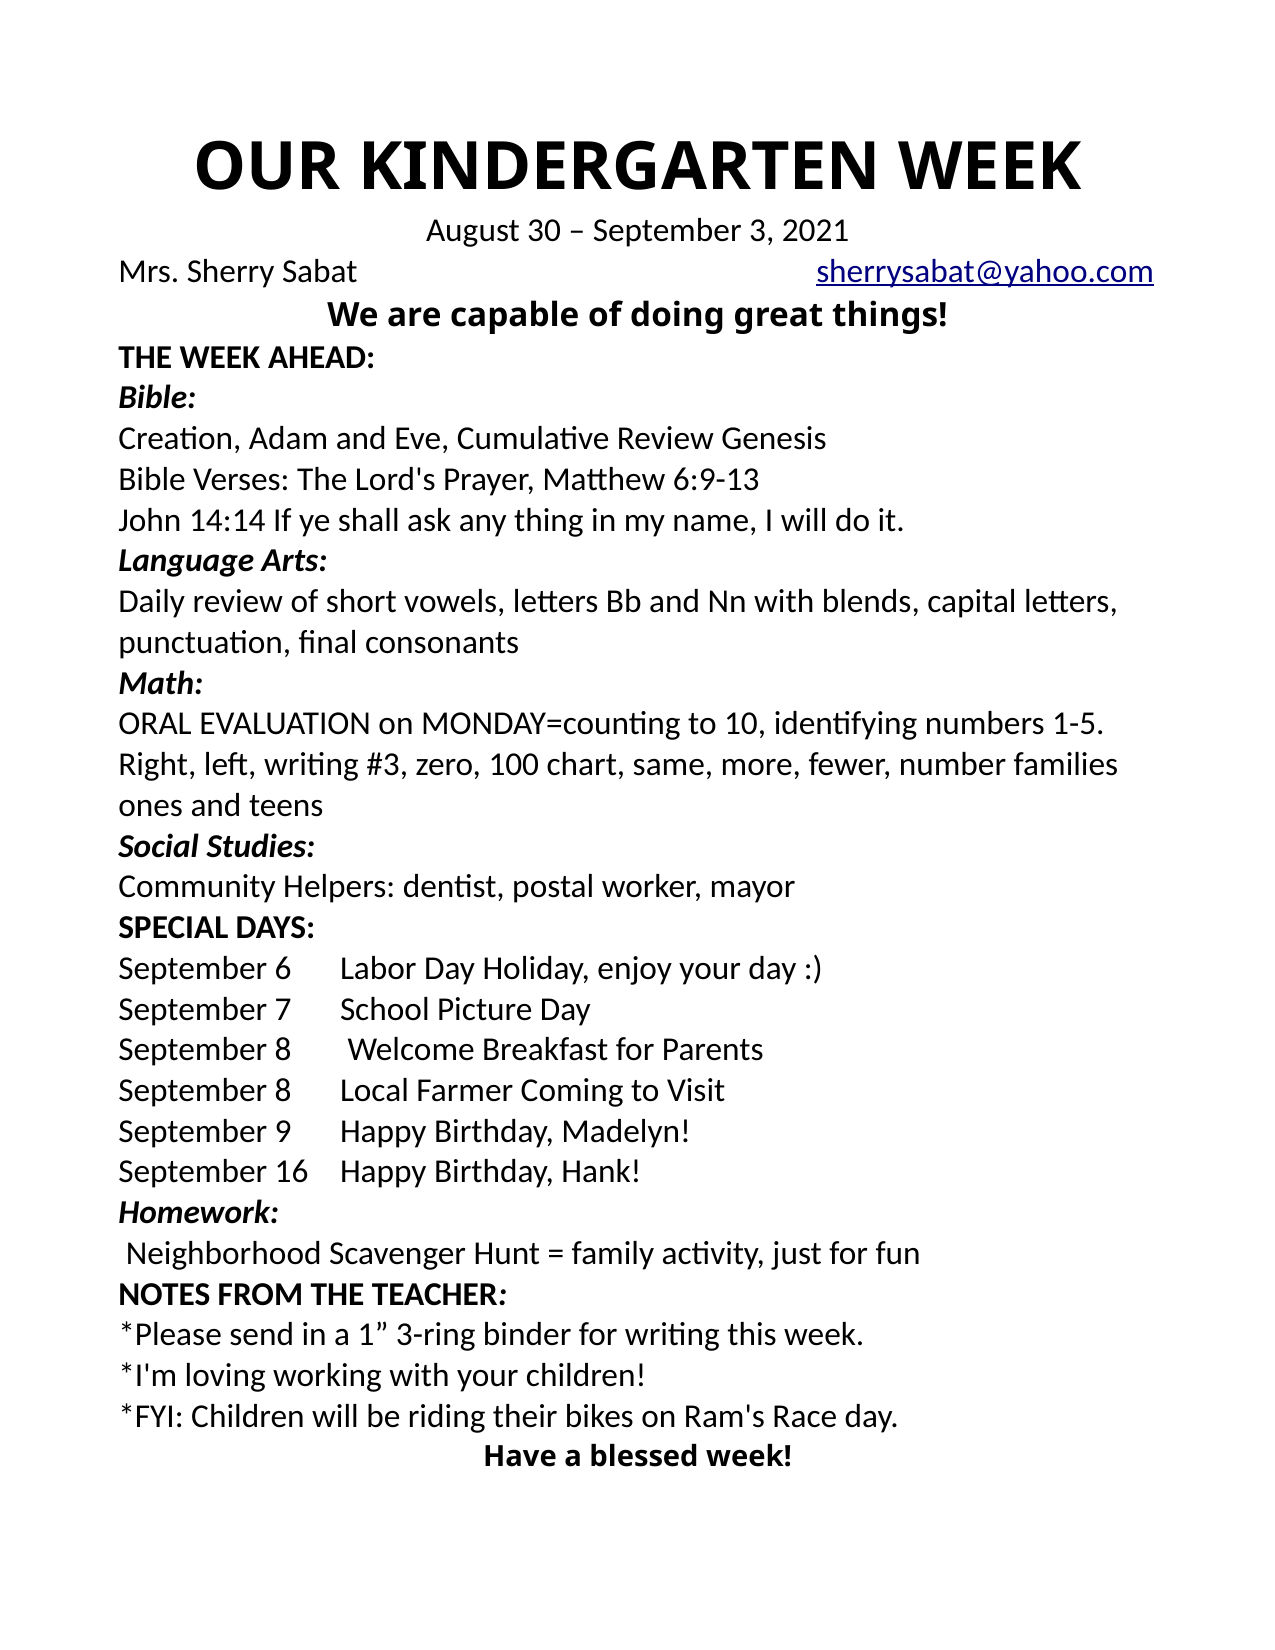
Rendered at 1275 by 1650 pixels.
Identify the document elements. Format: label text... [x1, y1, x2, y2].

text Bible: [118, 377, 1157, 417]
text Creation, Adam and Eve, Cumulative Review Genesis [118, 417, 1157, 458]
text *I'm loving working with your children! [118, 1354, 1157, 1395]
text *FYI: Children will be riding their bikes on Ram's Race day. [118, 1395, 1157, 1436]
text THE WEEK AHEAD: [118, 336, 1157, 377]
text September 9 Happy Birthday, Madelyn! [118, 1110, 1157, 1150]
text September 7 School Picture Day [118, 987, 1157, 1028]
text Mrs. Sherry Sabat sherrysabat@yahoo.com [118, 250, 1157, 290]
text NOTES FROM THE TEACHER: [118, 1273, 1157, 1313]
text Social Studies: [118, 824, 1157, 865]
text John 14:14 If ye shall ask any thing in my name, I will do it. [118, 499, 1157, 539]
text Math: [118, 662, 1157, 702]
text *Please send in a 1” 3-ring binder for writing this week. [118, 1313, 1157, 1354]
text August 30 – September 3, 2021 [118, 209, 1157, 250]
text Language Arts: [118, 539, 1157, 580]
text We are capable of doing great things! [118, 290, 1157, 336]
text September 6 Labor Day Holiday, enjoy your day :) [118, 947, 1157, 987]
text SPECIAL DAYS: [118, 906, 1157, 947]
text OUR KINDERGARTEN WEEK [118, 118, 1157, 209]
text September 16 Happy Birthday, Hank! [118, 1150, 1157, 1191]
text September 8 Local Farmer Coming to Visit [118, 1069, 1157, 1110]
text Right, left, writing #3, zero, 100 chart, same, more, fewer, number families ones and teens [118, 743, 1157, 824]
text Have a blessed week! [118, 1436, 1157, 1475]
text Community Helpers: dentist, postal worker, mayor [118, 865, 1157, 906]
text Bible Verses: The Lord's Prayer, Matthew 6:9-13 [118, 458, 1157, 499]
text Daily review of short vowels, letters Bb and Nn with blends, capital letters, punctuation, final consonants [118, 580, 1157, 662]
text ORAL EVALUATION on MONDAY=counting to 10, identifying numbers 1-5. [118, 702, 1157, 743]
text September 8 Welcome Breakfast for Parents [118, 1028, 1157, 1069]
text Homework: [118, 1191, 1157, 1232]
text Neighborhood Scavenger Hunt = family activity, just for fun [118, 1232, 1157, 1273]
